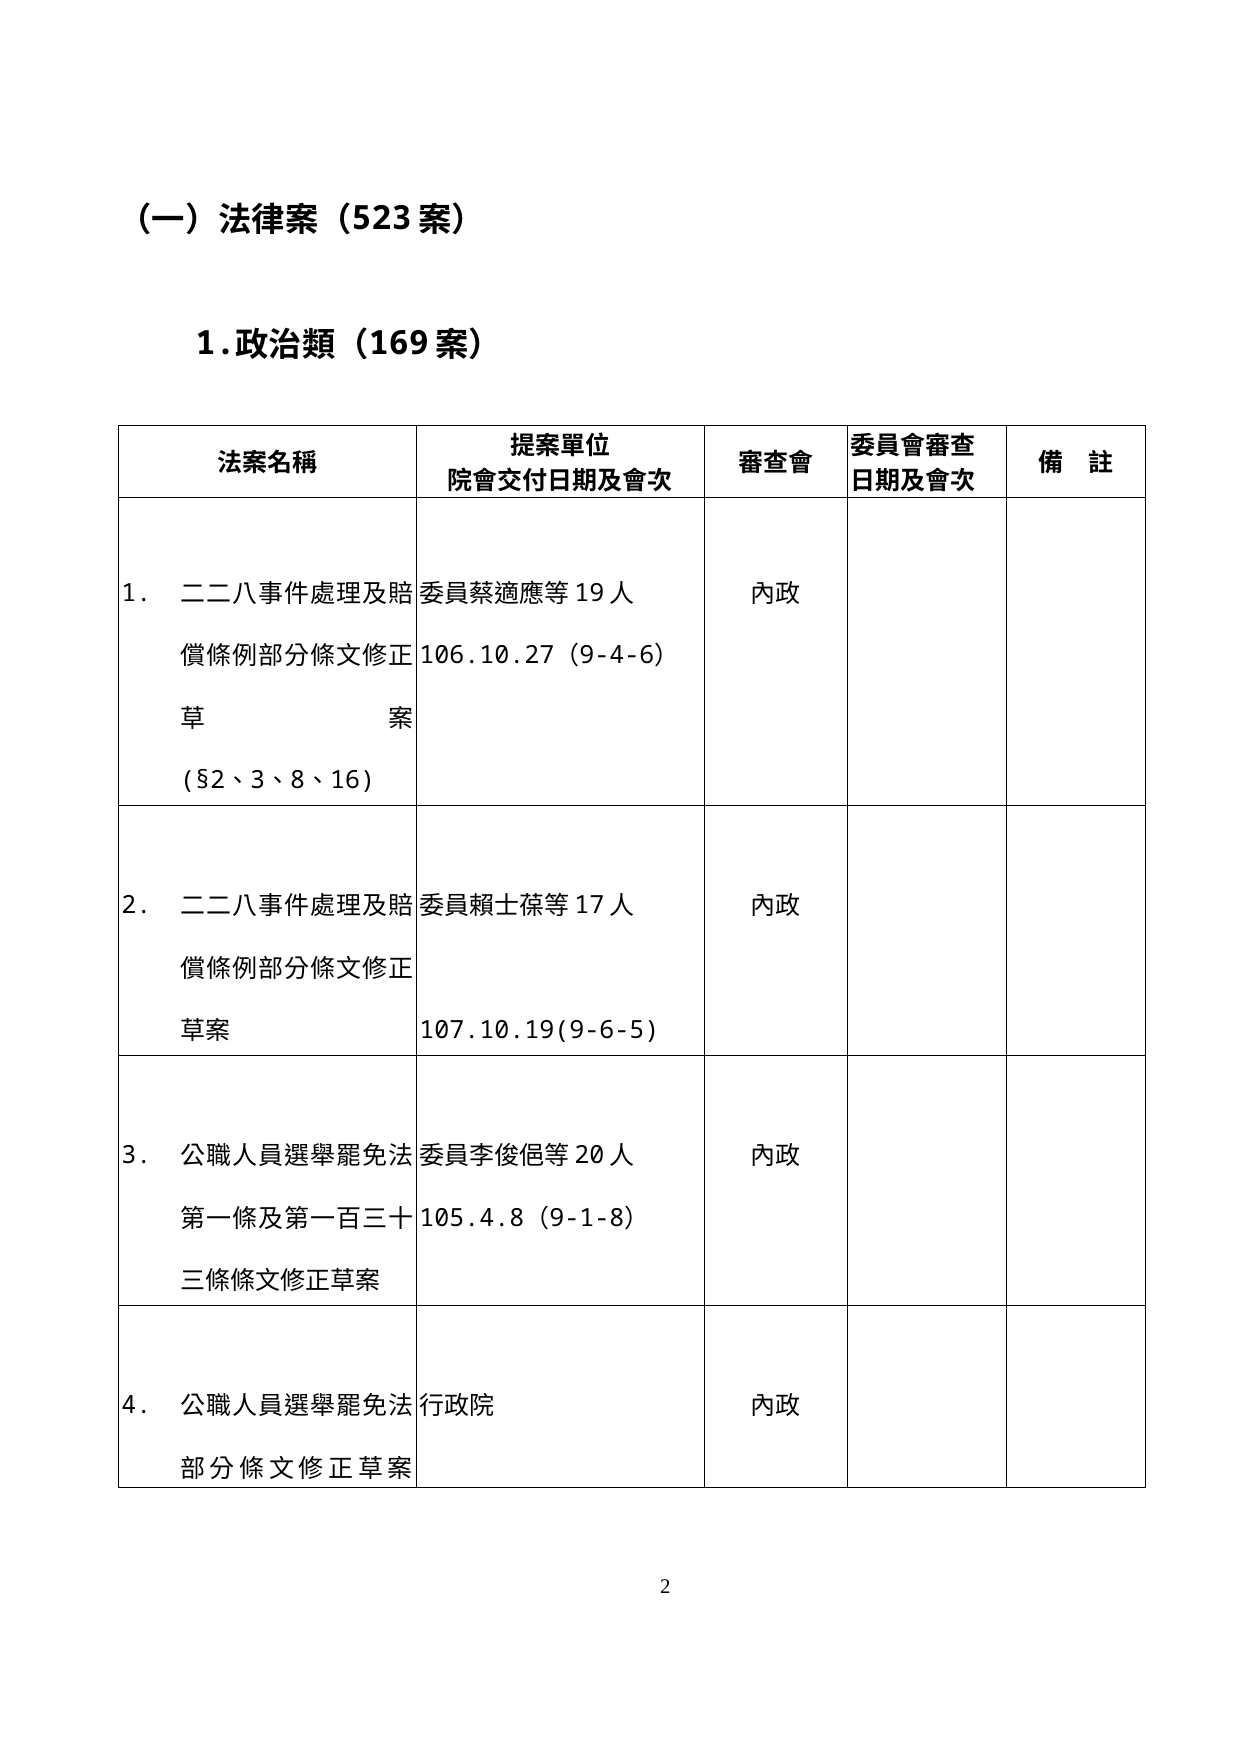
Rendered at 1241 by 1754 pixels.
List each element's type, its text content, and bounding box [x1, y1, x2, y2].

table_cell [119, 498, 177, 805]
table_cell [1007, 498, 1145, 805]
table_cell 內政 [705, 1306, 847, 1487]
table_cell 公職人員選舉罷免法第一條及第一百三十三條條文修正草案 [177, 1056, 416, 1305]
table_cell 委員蔡適應等19人106.10.27（9-4-6） [417, 498, 704, 805]
subtitle 1.政治類（169案） [195, 300, 1122, 362]
table_header 提案單位 院會交付日期及會次 [417, 426, 704, 497]
table_header 委員會審查 日期及會次 [848, 426, 1006, 497]
table_cell 二二八事件處理及賠償條例部分條文修正草案 [177, 806, 416, 1055]
table_cell [848, 1306, 1006, 1487]
table_cell [119, 1056, 177, 1305]
table_cell 委員李俊俋等20人105.4.8（9-1-8） [417, 1056, 704, 1305]
table_cell [119, 806, 177, 1055]
table_cell [1007, 1306, 1145, 1487]
table_cell 二二八事件處理及賠償條例部分條文修正草案(§2、3、8、16) [177, 498, 416, 805]
table_cell 內政 [705, 498, 847, 805]
table_cell [119, 1306, 177, 1487]
table_header 法案名稱 [119, 426, 416, 497]
subtitle （一）法律案（523案） [118, 175, 1122, 237]
table_header 審查會 [705, 426, 847, 497]
table_cell 內政 [705, 1056, 847, 1305]
table_cell [848, 1056, 1006, 1305]
table_cell 公職人員選舉罷免法部分條文修正草案 [177, 1306, 416, 1487]
table_cell 委員賴士葆等17人 107.10.19(9-6-5) [417, 806, 704, 1055]
table_header 備 註 [1007, 426, 1145, 497]
table_cell 行政院 [417, 1306, 704, 1487]
table_cell [848, 498, 1006, 805]
table_cell [1007, 1056, 1145, 1305]
table_cell 內政 [705, 806, 847, 1055]
table_cell [1007, 806, 1145, 1055]
table_cell [848, 806, 1006, 1055]
